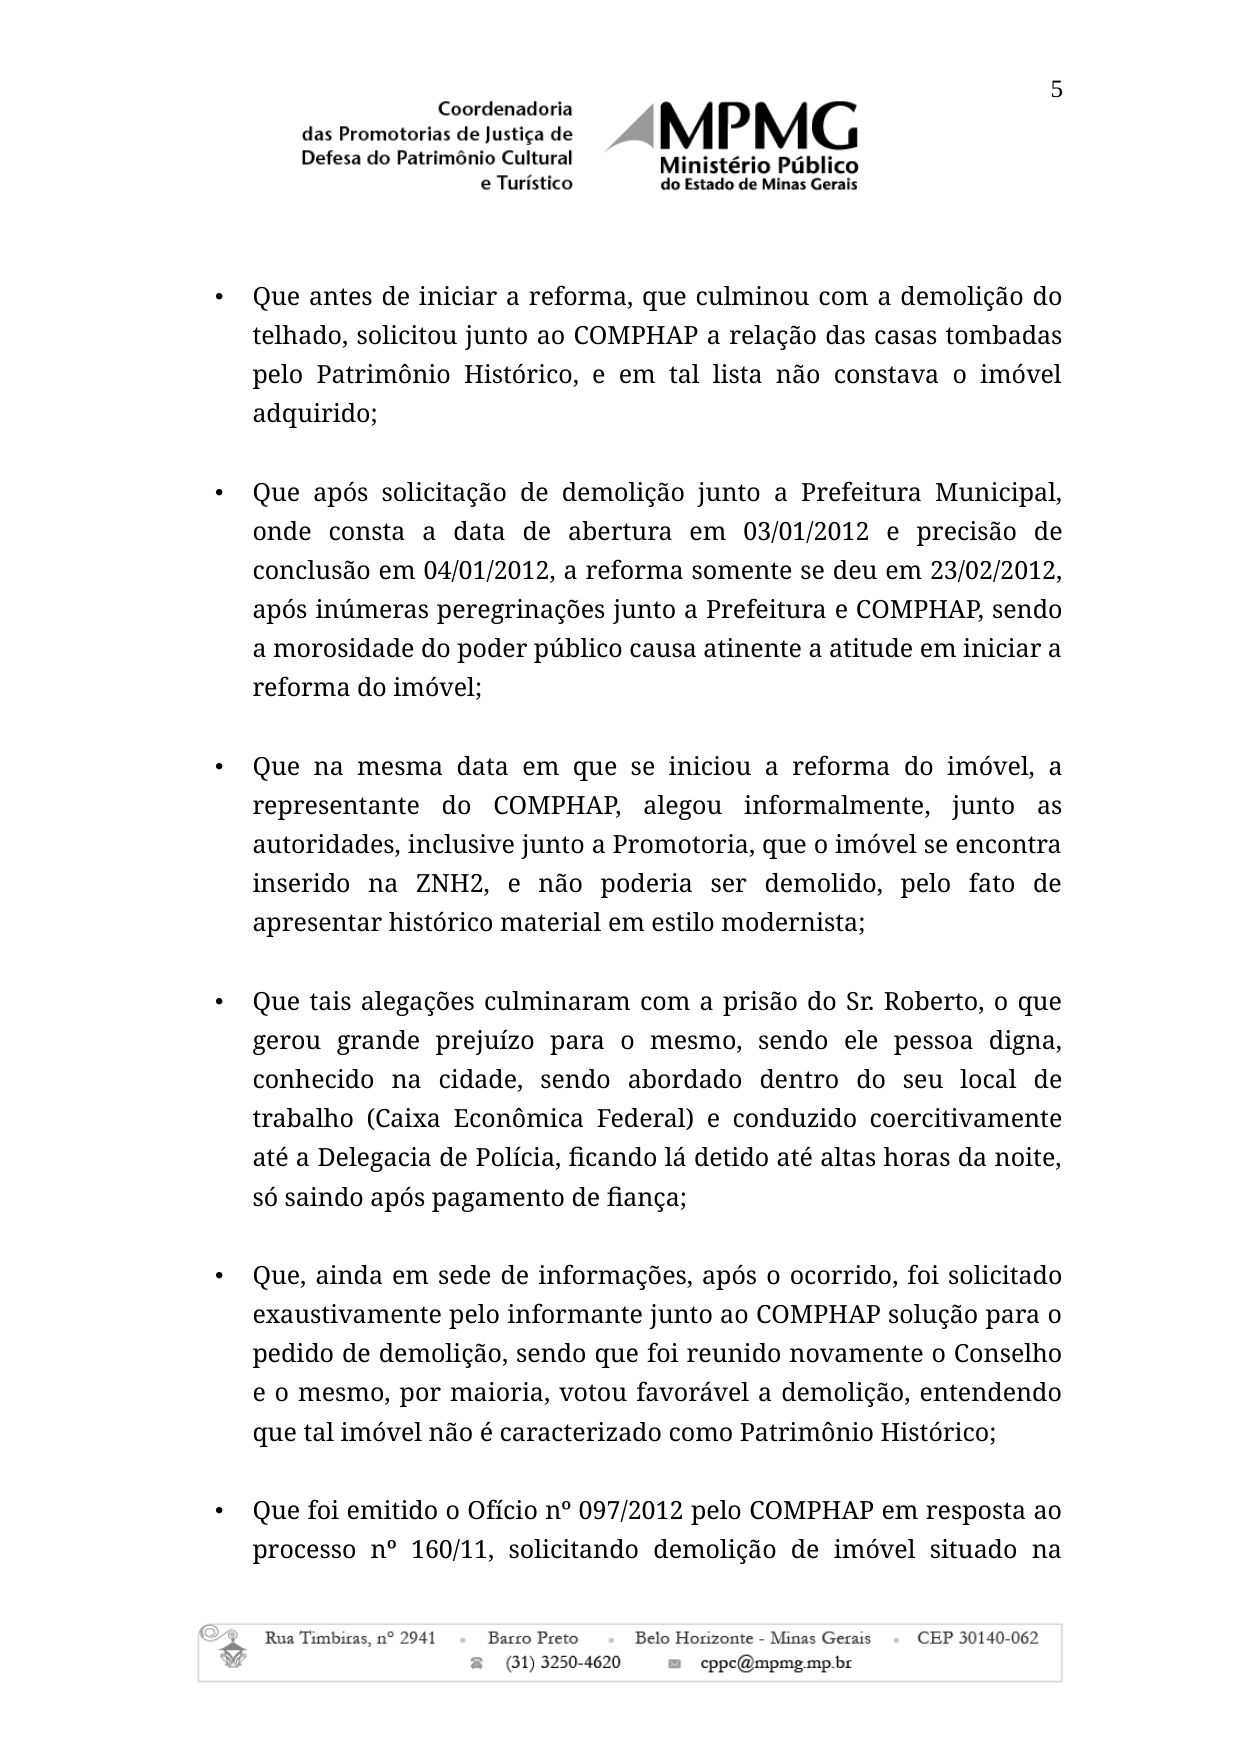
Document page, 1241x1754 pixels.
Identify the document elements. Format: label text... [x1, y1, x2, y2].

list Que tais alegações culminaram com a prisão do Sr. Roberto, o que gerou grande prejuízo para o mesmo, sendo ele pessoa digna, conhecido na cidade, sendo abordado dentro do seu local de trabalho (Caixa Econômica Federal) e conduzido coercitivamente até a Delegacia de Polícia, ficando lá detido até altas horas da noite, só saindo após pagamento de fiança; [215, 983, 1063, 1213]
list Que, ainda em sede de informações, após o ocorrido, foi solicitado exaustivamente pelo informante junto ao COMPHAP solução para o pedido de demolição, sendo que foi reunido novamente o Conselho e o mesmo, por maioria, votou favorável a demolição, entendendo que tal imóvel não é caracterizado como Patrimônio Histórico; [215, 1257, 1063, 1448]
list Que após solicitação de demolição junto a Prefeitura Municipal, onde consta a data de abertura em 03/01/2012 e precisão de conclusão em 04/01/2012, a reforma somente se deu em 23/02/2012, após inúmeras peregrinações junto a Prefeitura e COMPHAP, sendo a morosidade do poder público causa atinente a atitude em iniciar a reforma do imóvel; [215, 474, 1063, 704]
list Que foi emitido o Ofício nº 097/2012 pelo COMPHAP em resposta ao processo nº 160/11, solicitando demolição de imóvel situado na [215, 1492, 1063, 1566]
list Que na mesma data em que se iniciou a reforma do imóvel, a representante do COMPHAP, alegou informalmente, junto as autoridades, inclusive junto a Promotoria, que o imóvel se encontra inserido na ZNH2, e não poderia ser demolido, pelo fato de apresentar histórico material em estilo modernista; [215, 748, 1063, 939]
picture [177, 73, 1053, 207]
list Que antes de iniciar a reforma, que culminou com a demolição do telhado, solicitou junto ao COMPHAP a relação das casas tombadas pelo Patrimônio Histórico, e em tal lista não constava o imóvel adquirido; [215, 278, 1063, 430]
picture [186, 1615, 1073, 1689]
